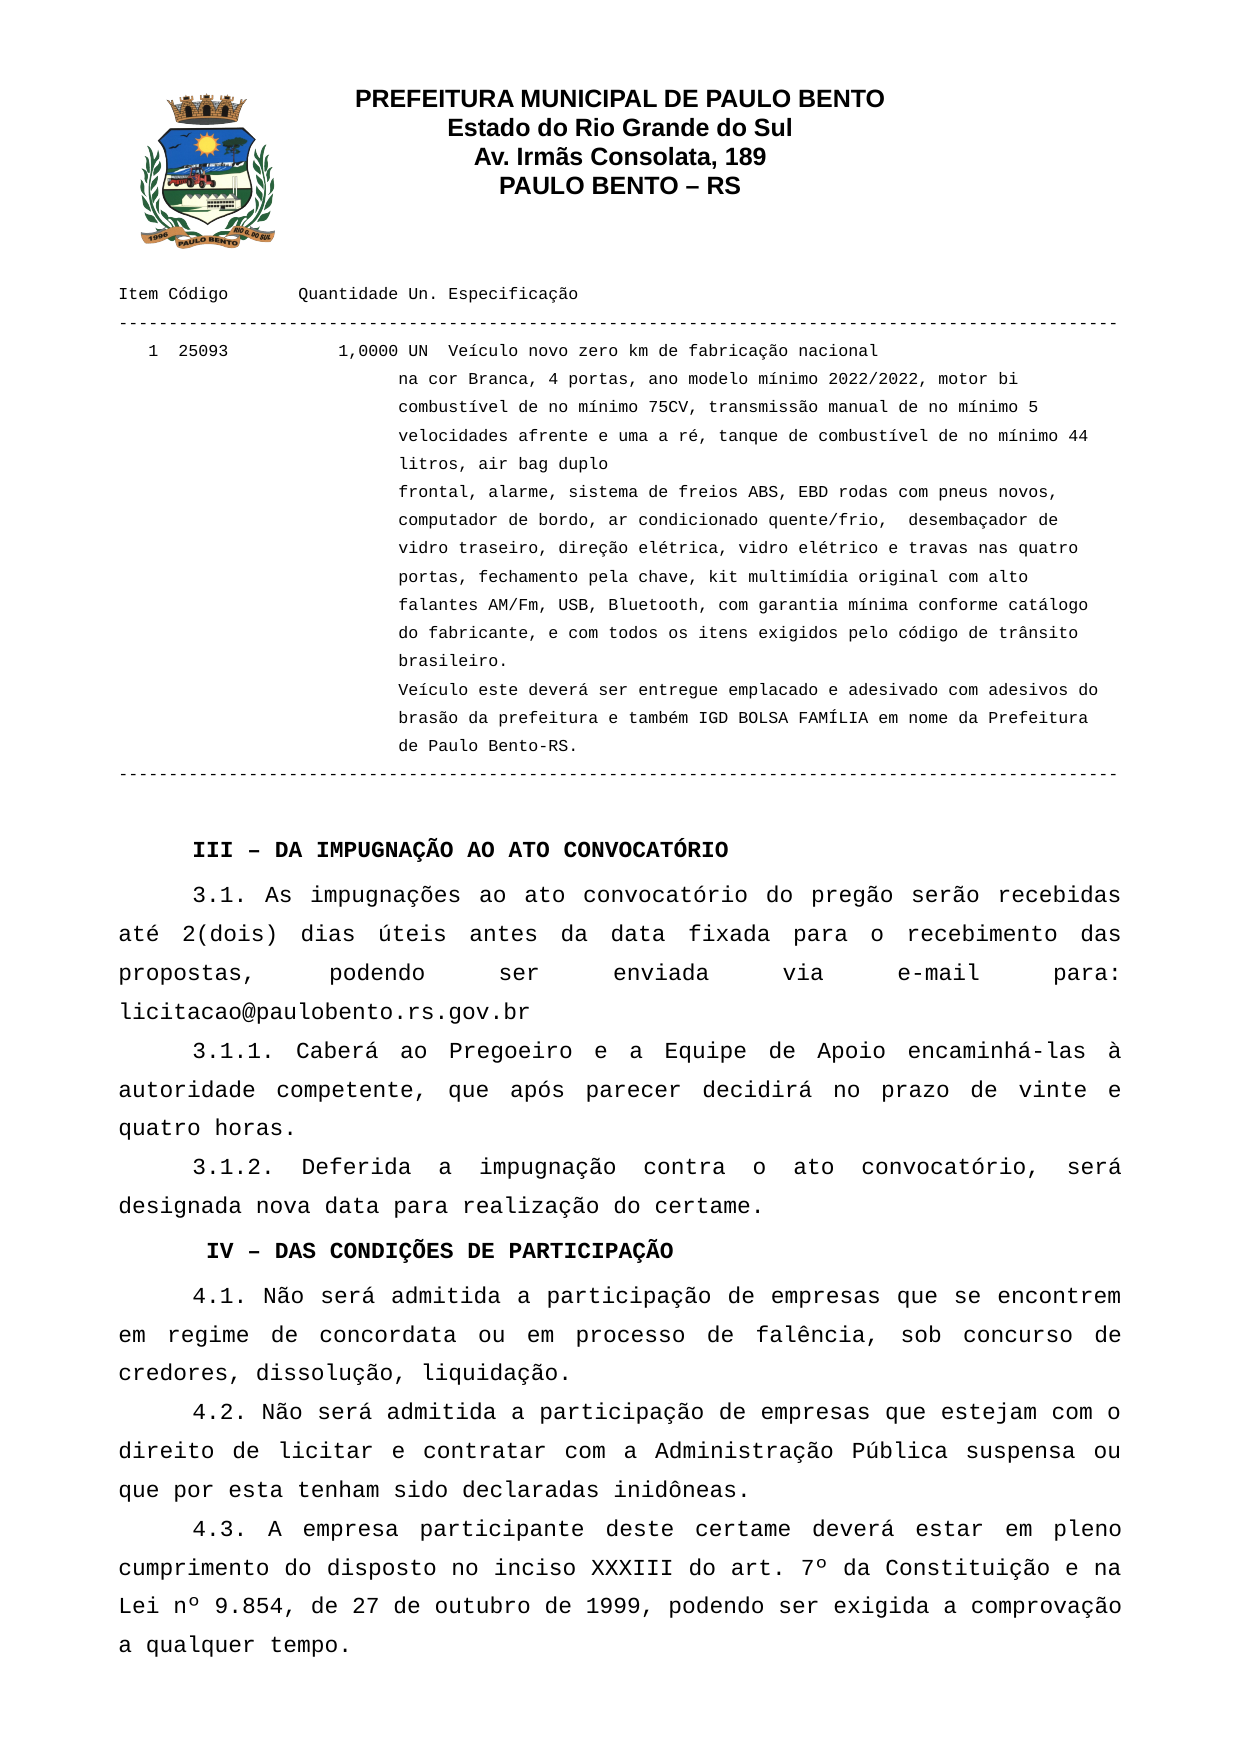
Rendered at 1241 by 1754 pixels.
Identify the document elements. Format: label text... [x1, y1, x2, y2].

text III – DA IMPUGNAÇÃO AO ATO CONVOCATÓRIO [118, 839, 1122, 865]
text 3.1.1. Caberá ao Pregoeiro e a Equipe de Apoio encaminhá-las à autoridade competente, que após parecer decidirá no prazo de vinte e quatro horas. [118, 1039, 1122, 1143]
text 4.2. Não será admitida a participação de empresas que estejam com o direito de licitar e contratar com a Administração Pública suspensa ou que por esta tenham sido declaradas inidôneas. [118, 1401, 1122, 1504]
text 3.1.2. Deferida a impugnação contra o ato convocatório, será designada nova data para realização do certame. [118, 1156, 1122, 1220]
text IV – DAS CONDIÇÕES DE PARTICIPAÇÃO [118, 1239, 1122, 1265]
picture [140, 93, 275, 249]
text 4.1. Não será admitida a participação de empresas que se encontrem em regime de concordata ou em processo de falência, sob concurso de credores, dissolução, liquidação. [118, 1284, 1122, 1388]
text 4.3. A empresa participante deste certame deverá estar em pleno cumprimento do disposto no inciso XXXIII do art. 7º da Constituição e na Lei nº 9.854, de 27 de outubro de 1999, podendo ser exigida a comprovação a qualquer tempo. [118, 1517, 1122, 1660]
text 3.1. As impugnações ao ato convocatório do pregão serão recebidas até 2(dois) dias úteis antes da data fixada para o recebimento das propostas, podendo ser enviada via e-mail para: licitacao@paulobento.rs.gov.br [118, 884, 1122, 1026]
text ---------------------------------------------------------------------------------------------------- Item Código Quantidade Un. Especificação ---------------------------------------------------------------------------------------------------- 1 25093 1,0000 UN Veículo novo zero km de fabricação nacional na cor Branca, 4 portas, ano modelo mínimo 2022/2022, motor bi combustível de no mínimo 75CV, transmissão manual de no mínimo 5 velocidades afrente e uma a ré, tanque de combustível de no mínimo 44 litros, air bag duplo frontal, alarme, sistema de freios ABS, EBD rodas com pneus novos, computador de bordo, ar condicionado quente/frio, desembaçador de vidro traseiro, direção elétrica, vidro elétrico e travas nas quatro portas, fechamento pela chave, kit multimídia original com alto falantes AM/Fm, USB, Bluetooth, com garantia mínima conforme catálogo do fabricante, e com todos os itens exigidos pelo código de trânsito brasileiro. Veículo este deverá ser entregue emplacado e adesivado com adesivos do brasão da prefeitura e também IGD BOLSA FAMÍLIA em nome da Prefeitura de Paulo Bento-RS. ---------------------------------------------------------------------------------------------------- [118, 286, 1122, 785]
